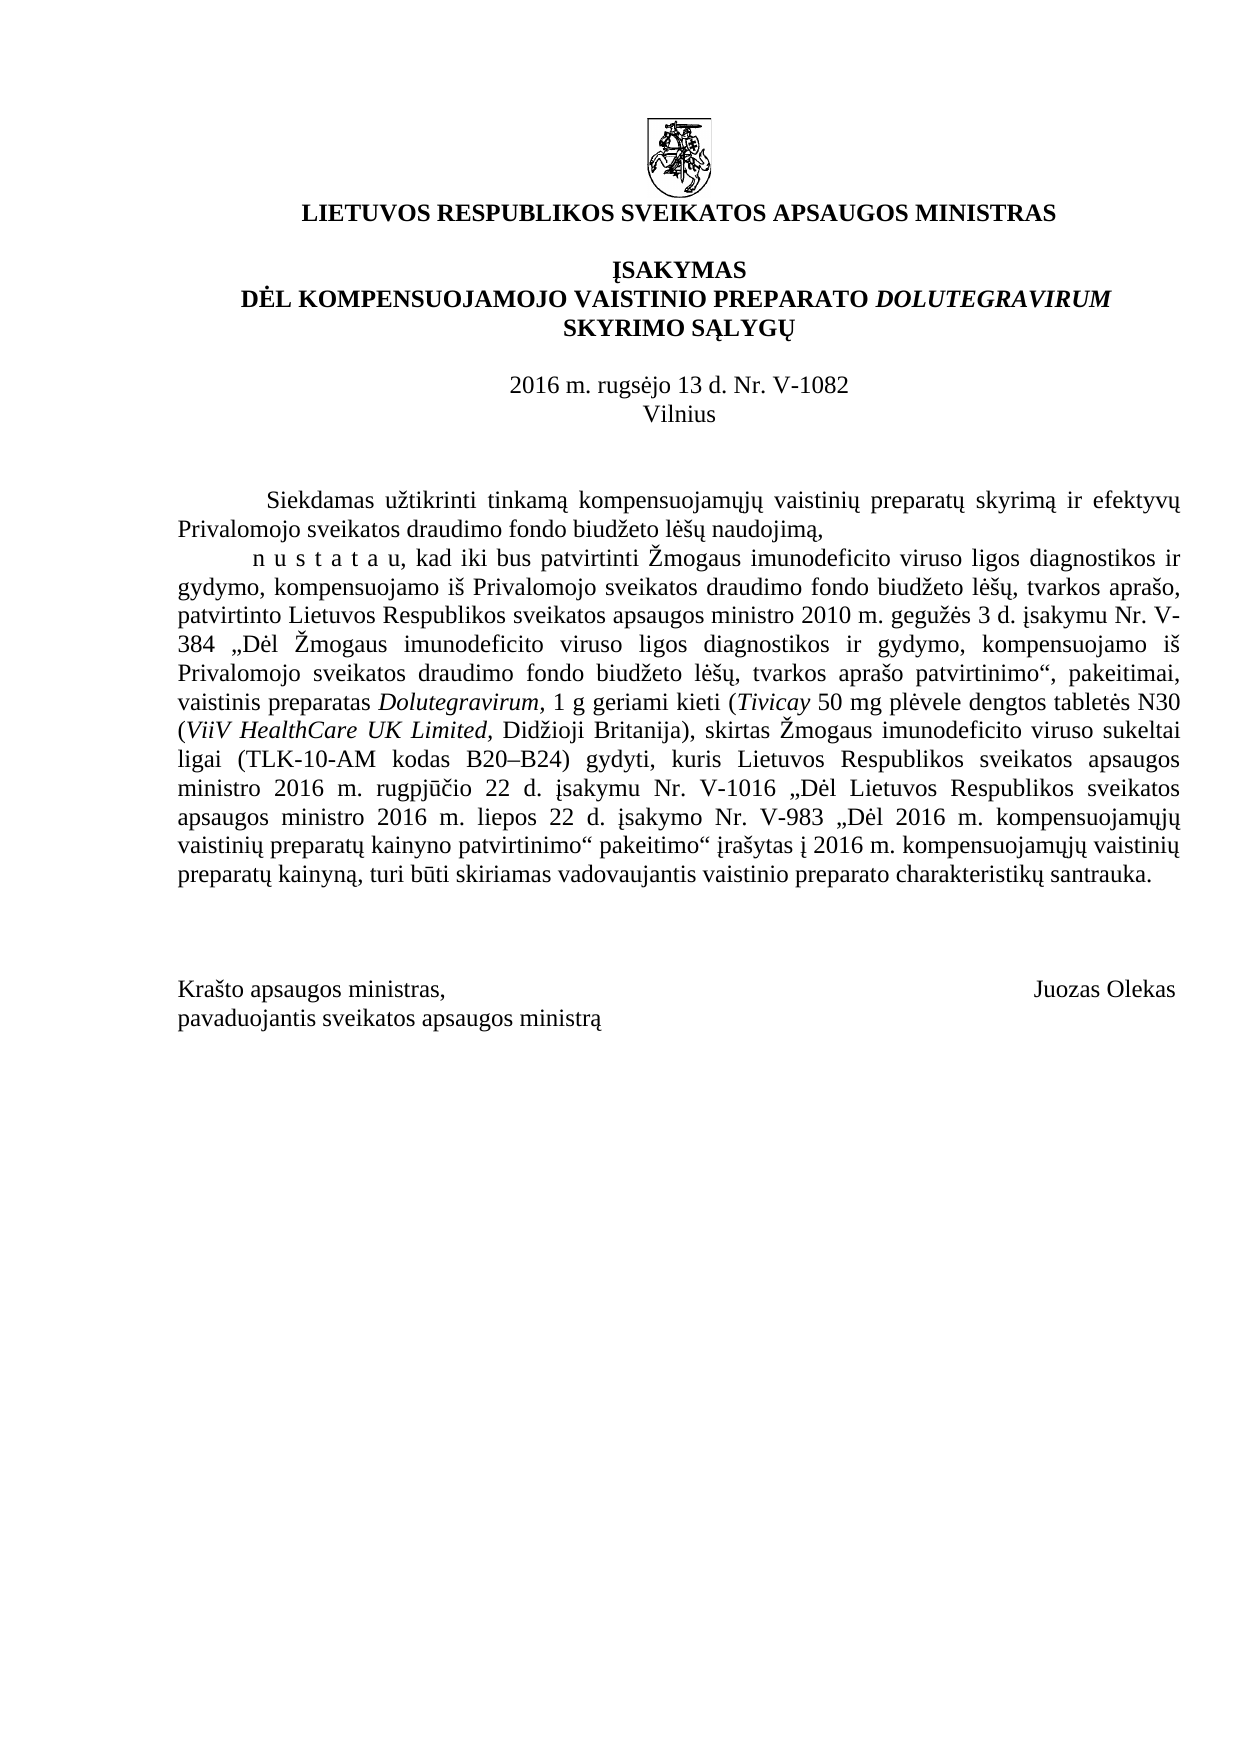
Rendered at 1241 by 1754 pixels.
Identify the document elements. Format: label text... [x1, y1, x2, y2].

text LIETUVOS RESPUBLIKOS SVEIKATOS APSAUGOS MINISTRAS [177, 198, 1181, 227]
text Vilnius [177, 399, 1181, 428]
text pavaduojantis sveikatos apsaugos ministrą [177, 1003, 1181, 1032]
text n u s t a t a u, kad iki bus patvirtinti Žmogaus imunodeficito viruso ligos diagnostikos ir gydymo, kompensuojamo iš Privalomojo sveikatos draudimo fondo biudžeto lėšų, tvarkos aprašo, patvirtinto Lietuvos Respublikos sveikatos apsaugos ministro 2010 m. gegužės 3 d. įsakymu Nr. V-384 „Dėl Žmogaus imunodeficito viruso ligos diagnostikos ir gydymo, kompensuojamo iš Privalomojo sveikatos draudimo fondo biudžeto lėšų, tvarkos aprašo patvirtinimo“, pakeitimai, vaistinis preparatas Dolutegravirum, 1 g geriami kieti (Tivicay 50 mg plėvele dengtos tabletės N30 (ViiV HealthCare UK Limited, Didžioji Britanija), skirtas Žmogaus imunodeficito viruso sukeltai ligai (TLK-10-AM kodas B20–B24) gydyti, kuris Lietuvos Respublikos sveikatos apsaugos ministro 2016 m. rugpjūčio 22 d. įsakymu Nr. V-1016 „Dėl Lietuvos Respublikos sveikatos apsaugos ministro 2016 m. liepos 22 d. įsakymo Nr. V-983 „Dėl 2016 m. kompensuojamųjų vaistinių preparatų kainyno patvirtinimo“ pakeitimo“ įrašytas į 2016 m. kompensuojamųjų vaistinių preparatų kainyną, turi būti skiriamas vadovaujantis vaistinio preparato charakteristikų santrauka. [177, 543, 1181, 888]
text SKYRIMO SĄLYGŲ [177, 313, 1181, 342]
text ĮSAKYMAS [177, 255, 1181, 284]
text Siekdamas užtikrinti tinkamą kompensuojamųjų vaistinių preparatų skyrimą ir efektyvų Privalomojo sveikatos draudimo fondo biudžeto lėšų naudojimą, [177, 485, 1181, 543]
text Krašto apsaugos ministras, Juozas Olekas [177, 974, 1181, 1003]
text DĖL KOMPENSUOJAMOJO VAISTINIO PREPARATO DOLUTEGRAVIRUM [177, 284, 1181, 313]
text 2016 m. rugsėjo 13 d. Nr. V-1082 [177, 370, 1181, 399]
